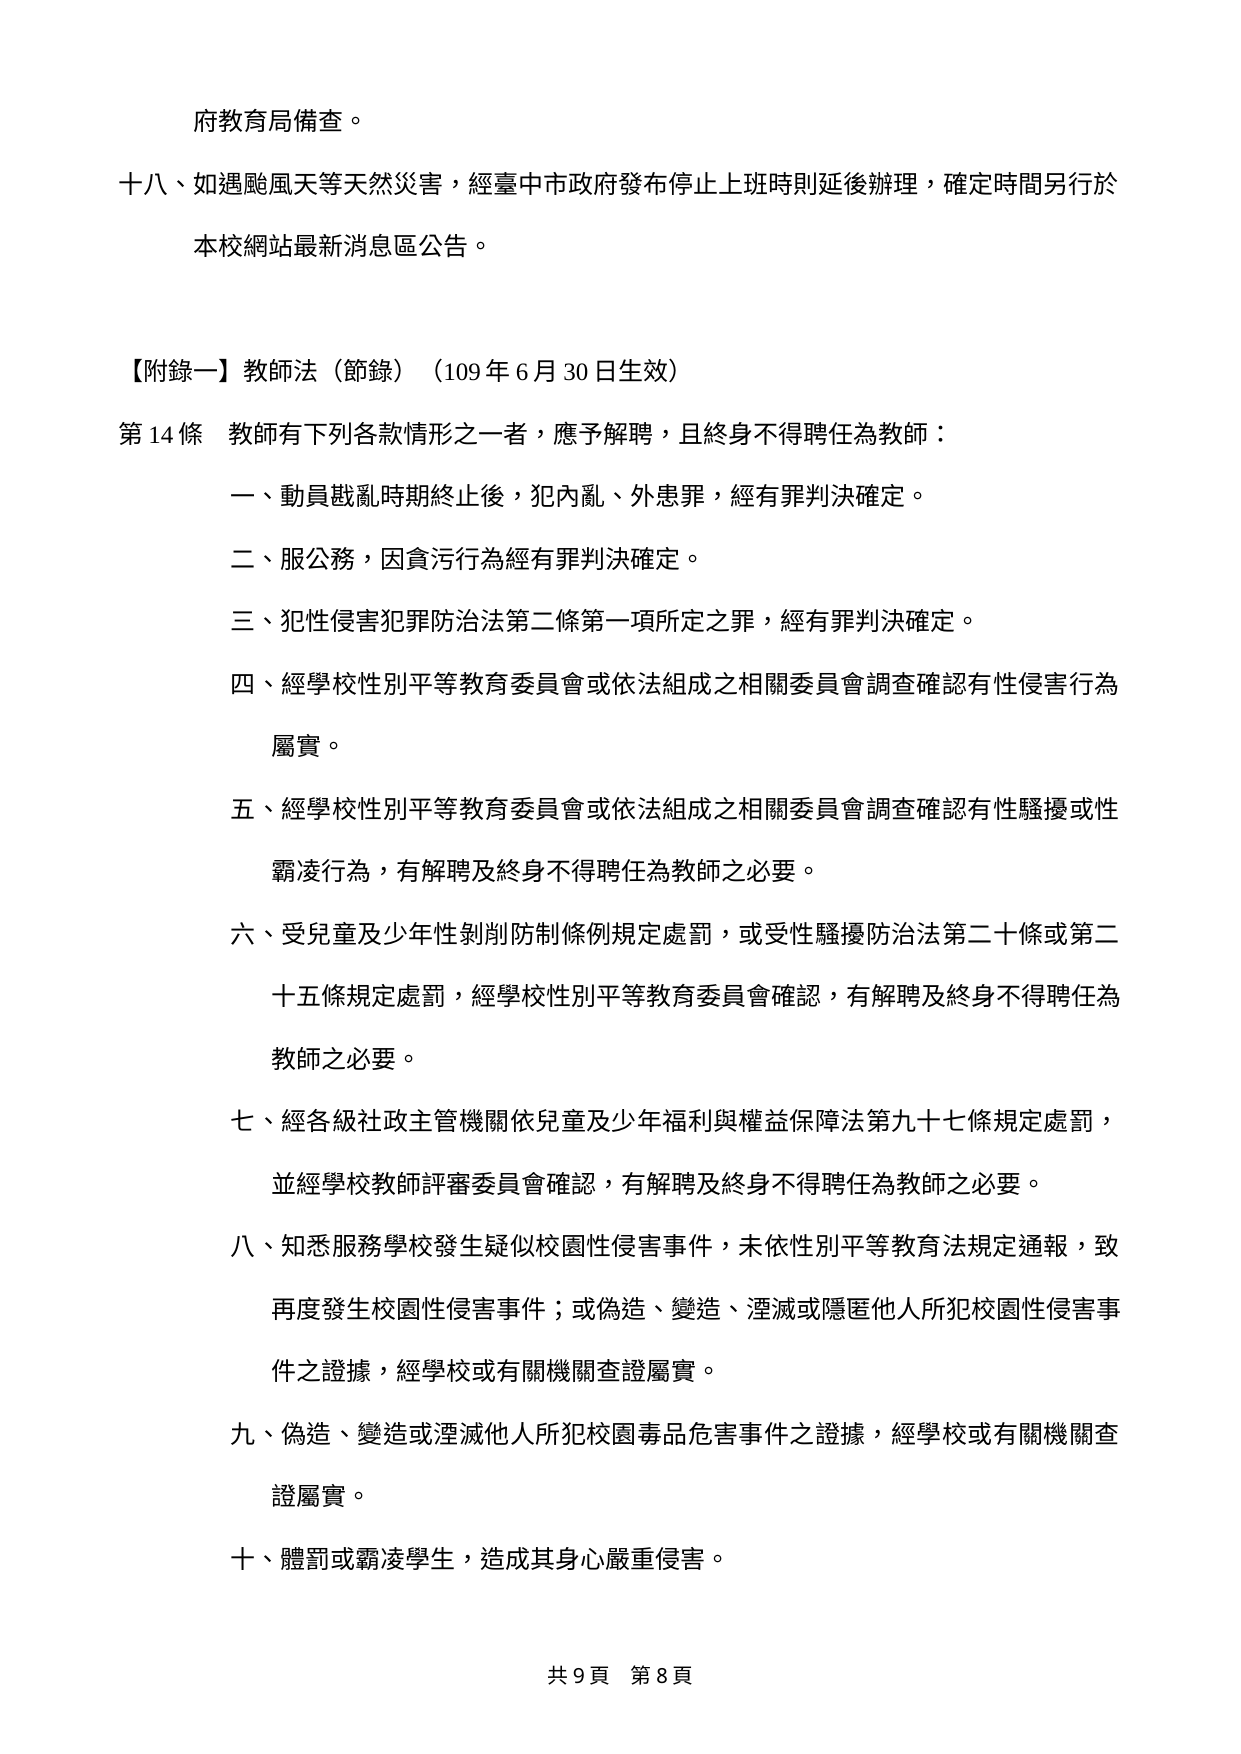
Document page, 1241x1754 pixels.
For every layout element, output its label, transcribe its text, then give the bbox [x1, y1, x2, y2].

text 九、偽造、變造或湮滅他人所犯校園毒品危害事件之證據，經學校或有關機關查證屬實。 [230, 1391, 1122, 1516]
text 八、知悉服務學校發生疑似校園性侵害事件，未依性別平等教育法規定通報，致再度發生校園性侵害事件；或偽造、變造、湮滅或隱匿他人所犯校園性侵害事件之證據，經學校或有關機關查證屬實。 [230, 1203, 1122, 1391]
text 【附錄一】教師法（節錄）（109年6月30日生效） [118, 328, 1122, 391]
text 一、動員戡亂時期終止後，犯內亂、外患罪，經有罪判決確定。 [230, 453, 1122, 516]
text 府教育局備查。 [118, 78, 1122, 141]
text 第14條 教師有下列各款情形之一者，應予解聘，且終身不得聘任為教師： [118, 391, 1122, 453]
text 六、受兒童及少年性剝削防制條例規定處罰，或受性騷擾防治法第二十條或第二十五條規定處罰，經學校性別平等教育委員會確認，有解聘及終身不得聘任為教師之必要。 [230, 891, 1122, 1078]
text 十八、如遇颱風天等天然災害，經臺中市政府發布停止上班時則延後辦理，確定時間另行於本校網站最新消息區公告。 [118, 141, 1122, 266]
text 三、犯性侵害犯罪防治法第二條第一項所定之罪，經有罪判決確定。 [230, 578, 1122, 641]
text 十、體罰或霸凌學生，造成其身心嚴重侵害。 [230, 1516, 1122, 1578]
text 五、經學校性別平等教育委員會或依法組成之相關委員會調查確認有性騷擾或性霸凌行為，有解聘及終身不得聘任為教師之必要。 [230, 766, 1122, 891]
text 二、服公務，因貪污行為經有罪判決確定。 [230, 516, 1122, 578]
text 七、經各級社政主管機關依兒童及少年福利與權益保障法第九十七條規定處罰，並經學校教師評審委員會確認，有解聘及終身不得聘任為教師之必要。 [230, 1078, 1122, 1203]
text 四、經學校性別平等教育委員會或依法組成之相關委員會調查確認有性侵害行為屬實。 [230, 641, 1122, 766]
